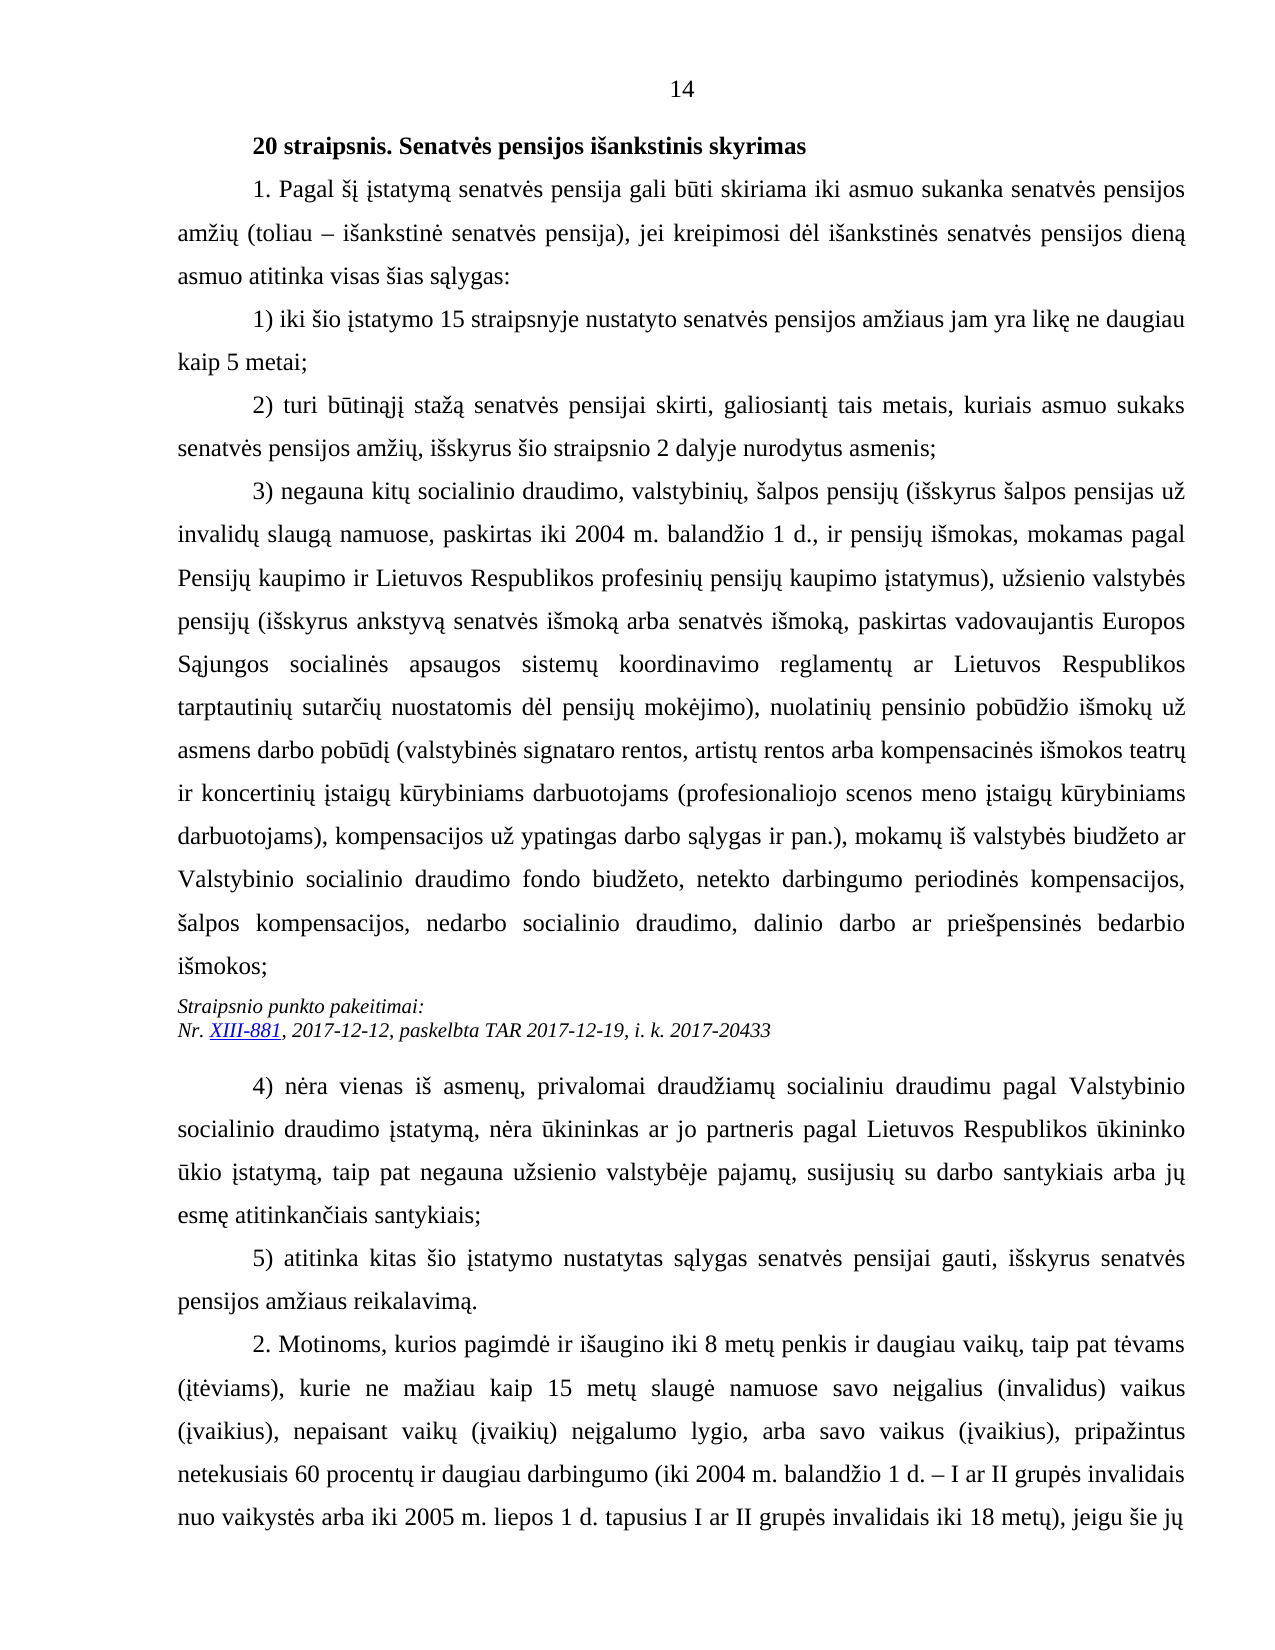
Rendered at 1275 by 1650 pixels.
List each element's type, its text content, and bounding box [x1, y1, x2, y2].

text 2. Motinoms, kurios pagimdė ir išaugino iki 8 metų penkis ir daugiau vaikų, taip pat tėvams (įtėviams), kurie ne mažiau kaip 15 metų slaugė namuose savo neįgalius (invalidus) vaikus (įvaikius), nepaisant vaikų (įvaikių) neįgalumo lygio, arba savo vaikus (įvaikius), pripažintus netekusiais 60 procentų ir daugiau darbingumo (iki 2004 m. balandžio 1 d. – I ar II grupės invalidais nuo vaikystės arba iki 2005 m. liepos 1 d. tapusius I ar II grupės invalidais iki 18 metų), jeigu šie jų [177, 1329, 1186, 1531]
text 2) turi būtinąjį stažą senatvės pensijai skirti, galiosiantį tais metais, kuriais asmuo sukaks senatvės pensijos amžių, išskyrus šio straipsnio 2 dalyje nurodytus asmenis; [177, 390, 1186, 462]
text 3) negauna kitų socialinio draudimo, valstybinių, šalpos pensijų (išskyrus šalpos pensijas už invalidų slaugą namuose, paskirtas iki 2004 m. balandžio 1 d., ir pensijų išmokas, mokamas pagal Pensijų kaupimo ir Lietuvos Respublikos profesinių pensijų kaupimo įstatymus), užsienio valstybės pensijų (išskyrus ankstyvą senatvės išmoką arba senatvės išmoką, paskirtas vadovaujantis Europos Sąjungos socialinės apsaugos sistemų koordinavimo reglamentų ar Lietuvos Respublikos tarptautinių sutarčių nuostatomis dėl pensijų mokėjimo), nuolatinių pensinio pobūdžio išmokų už asmens darbo pobūdį (valstybinės signataro rentos, artistų rentos arba kompensacinės išmokos teatrų ir koncertinių įstaigų kūrybiniams darbuotojams (profesionaliojo scenos meno įstaigų kūrybiniams darbuotojams), kompensacijos už ypatingas darbo sąlygas ir pan.), mokamų iš valstybės biudžeto ar Valstybinio socialinio draudimo fondo biudžeto, netekto darbingumo periodinės kompensacijos, šalpos kompensacijos, nedarbo socialinio draudimo, dalinio darbo ar priešpensinės bedarbio išmokos; [177, 476, 1186, 979]
text 4) nėra vienas iš asmenų, privalomai draudžiamų socialiniu draudimu pagal Valstybinio socialinio draudimo įstatymą, nėra ūkininkas ar jo partneris pagal Lietuvos Respublikos ūkininko ūkio įstatymą, taip pat negauna užsienio valstybėje pajamų, susijusių su darbo santykiais arba jų esmę atitinkančiais santykiais; [177, 1071, 1186, 1229]
text Straipsnio punkto pakeitimai: [177, 994, 1186, 1018]
text 1) iki šio įstatymo 15 straipsnyje nustatyto senatvės pensijos amžiaus jam yra likę ne daugiau kaip 5 metai; [177, 304, 1186, 376]
text 5) atitinka kitas šio įstatymo nustatytas sąlygas senatvės pensijai gauti, išskyrus senatvės pensijos amžiaus reikalavimą. [177, 1243, 1186, 1315]
text 20 straipsnis. Senatvės pensijos išankstinis skyrimas [177, 131, 1186, 160]
text Nr. XIII-881, 2017-12-12, paskelbta TAR 2017-12-19, i. k. 2017-20433 [177, 1018, 1186, 1042]
text 1. Pagal šį įstatymą senatvės pensija gali būti skiriama iki asmuo sukanka senatvės pensijos amžių (toliau – išankstinė senatvės pensija), jei kreipimosi dėl išankstinės senatvės pensijos dieną asmuo atitinka visas šias sąlygas: [177, 174, 1186, 289]
